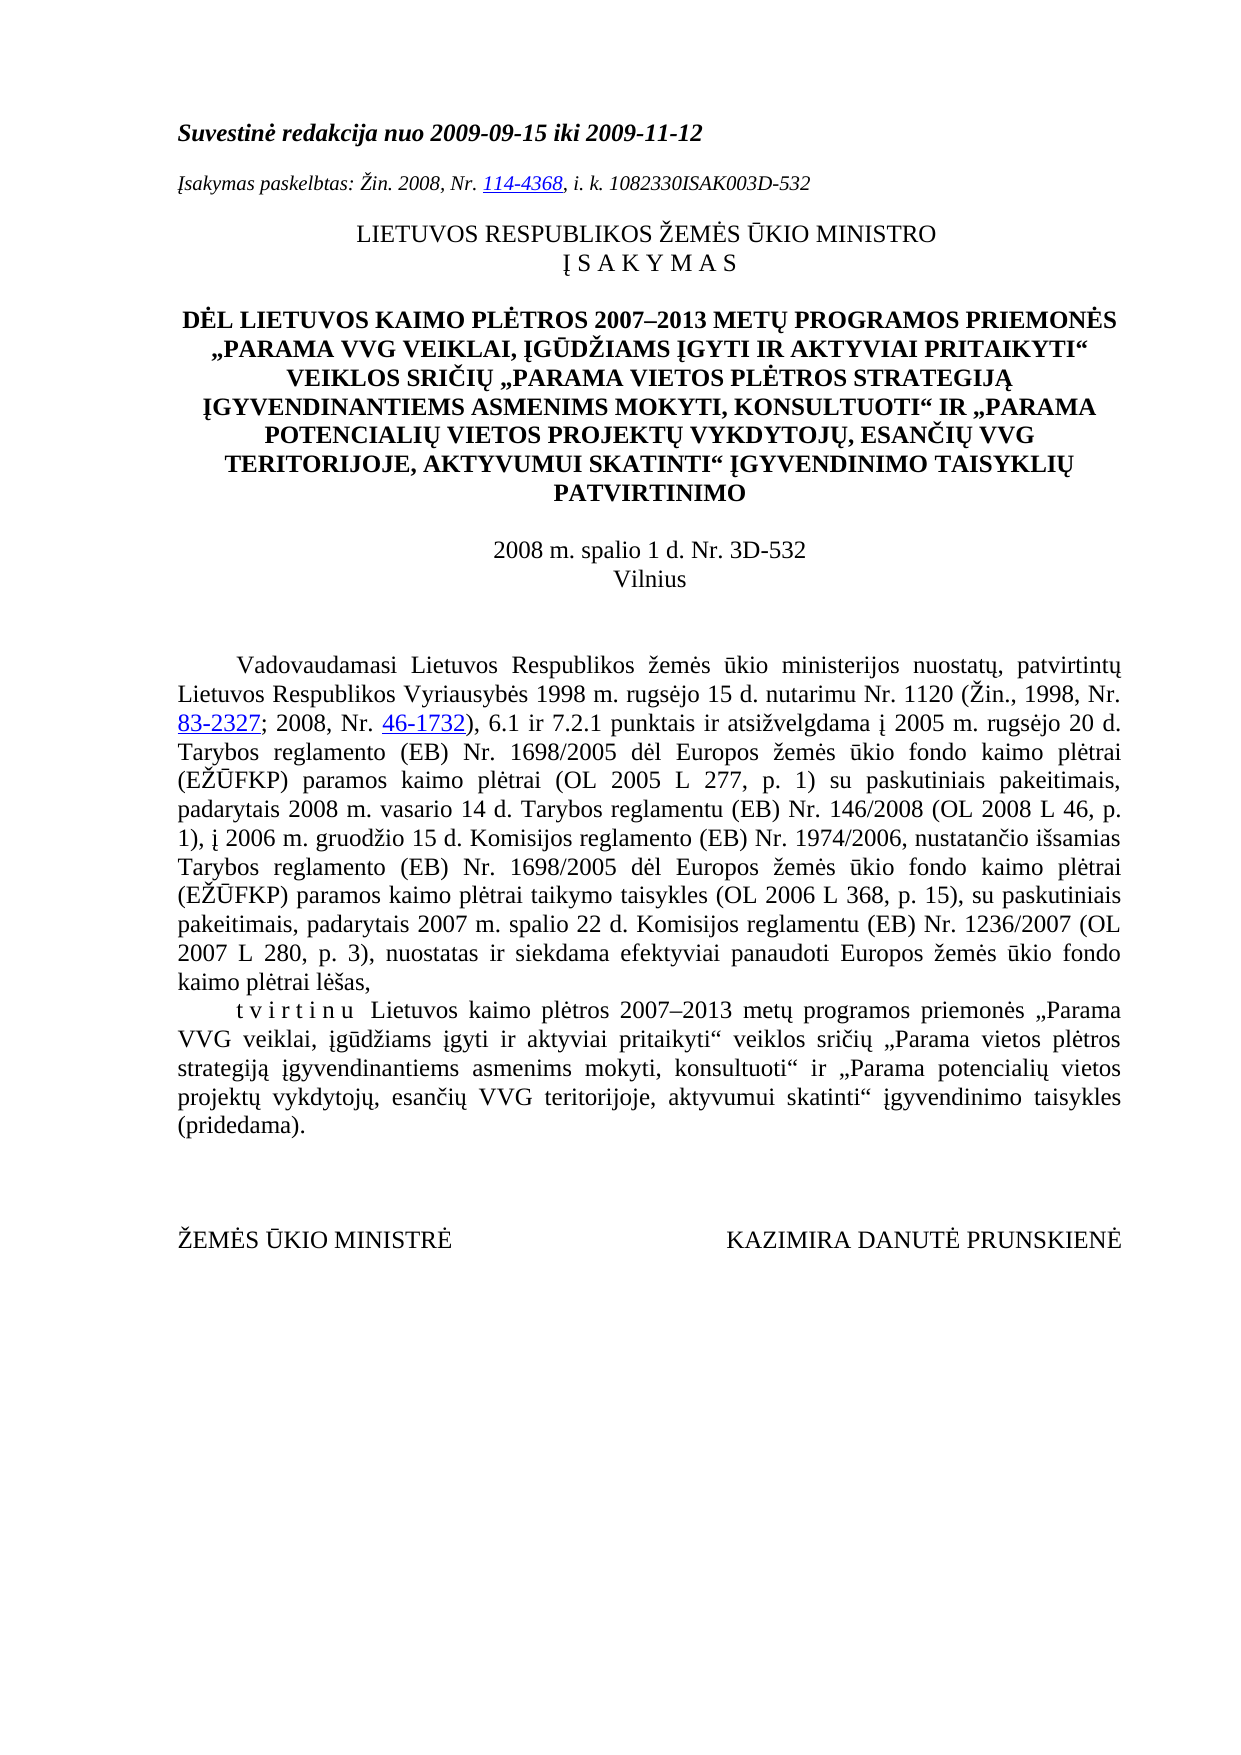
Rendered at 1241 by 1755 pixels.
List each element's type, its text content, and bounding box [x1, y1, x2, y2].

text Vadovaudamasi Lietuvos Respublikos žemės ūkio ministerijos nuostatų, patvirtintų Lietuvos Respublikos Vyriausybės 1998 m. rugsėjo 15 d. nutarimu Nr. 1120 (Žin., 1998, Nr. 83-2327; 2008, Nr. 46-1732), 6.1 ir 7.2.1 punktais ir atsižvelgdama į 2005 m. rugsėjo 20 d. Tarybos reglamento (EB) Nr. 1698/2005 dėl Europos žemės ūkio fondo kaimo plėtrai (EŽŪFKP) paramos kaimo plėtrai (OL 2005 L 277, p. 1) su paskutiniais pakeitimais, padarytais 2008 m. vasario 14 d. Tarybos reglamentu (EB) Nr. 146/2008 (OL 2008 L 46, p. 1), į 2006 m. gruodžio 15 d. Komisijos reglamento (EB) Nr. 1974/2006, nustatančio išsamias Tarybos reglamento (EB) Nr. 1698/2005 dėl Europos žemės ūkio fondo kaimo plėtrai (EŽŪFKP) paramos kaimo plėtrai taikymo taisykles (OL 2006 L 368, p. 15), su paskutiniais pakeitimais, padarytais 2007 m. spalio 22 d. Komisijos reglamentu (EB) Nr. 1236/2007 (OL 2007 L 280, p. 3), nuostatas ir siekdama efektyviai panaudoti Europos žemės ūkio fondo kaimo plėtrai lėšas, [177, 650, 1122, 995]
text Suvestinė redakcija nuo 2009-09-15 iki 2009-11-12 [177, 118, 1122, 147]
text 2008 m. spalio 1 d. Nr. 3D-532 [177, 535, 1122, 564]
text ŽEMĖS ŪKIO MINISTRĖ KAZIMIRA DANUTĖ PRUNSKIENĖ [177, 1225, 1122, 1254]
text Įsakymas paskelbtas: Žin. 2008, Nr. 114-4368, i. k. 1082330ISAK003D-532 [177, 171, 1122, 195]
text Vilnius [177, 564, 1122, 593]
text DĖL LIETUVOS KAIMO PLĖTROS 2007–2013 METŲ PROGRAMOS PRIEMONĖS „PARAMA VVG VEIKLAI, ĮGŪDŽIAMS ĮGYTI IR AKTYVIAI PRITAIKYTI“ VEIKLOS SRIČIŲ „PARAMA VIETOS PLĖTROS STRATEGIJĄ ĮGYVENDINANTIEMS ASMENIMS MOKYTI, KONSULTUOTI“ IR „PARAMA POTENCIALIŲ VIETOS PROJEKTŲ VYKDYTOJŲ, ESANČIŲ VVG TERITORIJOJE, AKTYVUMUI SKATINTI“ ĮGYVENDINIMO TAISYKLIŲ PATVIRTINIMO [177, 305, 1122, 507]
text tvirtinu Lietuvos kaimo plėtros 2007–2013 metų programos priemonės „Parama VVG veiklai, įgūdžiams įgyti ir aktyviai pritaikyti“ veiklos sričių „Parama vietos plėtros strategiją įgyvendinantiems asmenims mokyti, konsultuoti“ ir „Parama potencialių vietos projektų vykdytojų, esančių VVG teritorijoje, aktyvumui skatinti“ įgyvendinimo taisykles (pridedama). [177, 995, 1122, 1139]
text ĮSAKYMAS [177, 248, 1122, 277]
text LIETUVOS RESPUBLIKOS ŽEMĖS ŪKIO MINISTRO [177, 219, 1122, 248]
